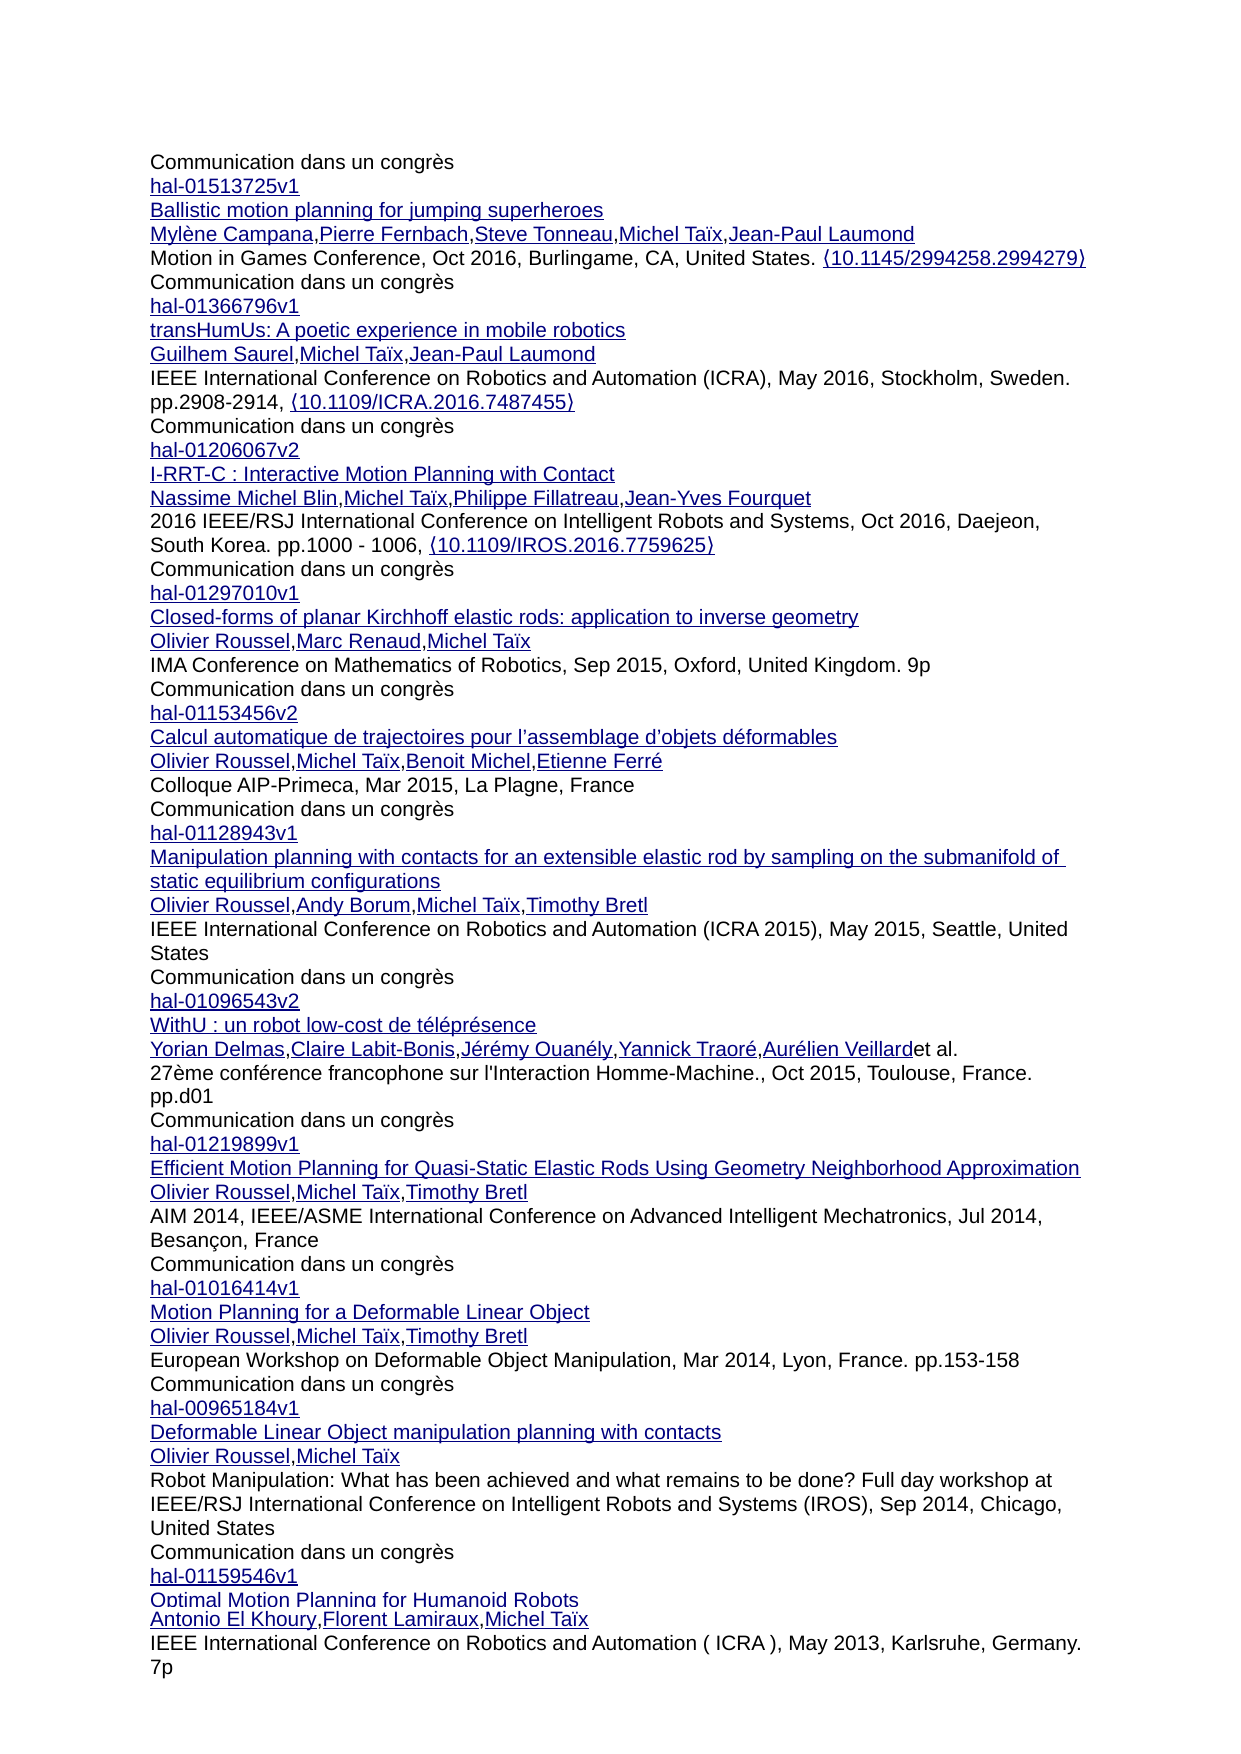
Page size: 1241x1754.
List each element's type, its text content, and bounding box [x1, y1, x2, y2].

table_cell Motion Planning for a Deformable Linear Object Olivier Roussel,Michel Taïx,Timothy Bretl European Workshop on Deformable Object Manipulation, Mar 2014, Lyon, France. pp.153-158 Communication dans un congrès hal-00965184v1 [150, 1300, 1090, 1420]
table_cell Communication dans un congrès hal-01513725v1 [150, 150, 1090, 198]
table_cell Deformable Linear Object manipulation planning with contacts Olivier Roussel,Michel Taïx Robot Manipulation: What has been achieved and what remains to be done? Full day workshop at IEEE/RSJ International Conference on Intelligent Robots and Systems (IROS), Sep 2014, Chicago, United States Communication dans un congrès hal-01159546v1 [150, 1420, 1090, 1587]
table_cell Calcul automatique de trajectoires pour l’assemblage d’objets déformables Olivier Roussel,Michel Taïx,Benoit Michel,Etienne Ferré Colloque AIP-Primeca, Mar 2015, La Plagne, France Communication dans un congrès hal-01128943v1 [150, 725, 1090, 845]
table_cell Efficient Motion Planning for Quasi-Static Elastic Rods Using Geometry Neighborhood Approximation Olivier Roussel,Michel Taïx,Timothy Bretl AIM 2014, IEEE/ASME International Conference on Advanced Intelligent Mechatronics, Jul 2014, Besançon, France Communication dans un congrès hal-01016414v1 [150, 1156, 1090, 1300]
table_cell Optimal Motion Planning for Humanoid Robots Antonio El Khoury,Florent Lamiraux,Michel Taïx IEEE International Conference on Robotics and Automation ( ICRA ), May 2013, Karlsruhe, Germany. 7p [150, 1588, 1090, 1679]
table_cell I-RRT-C : Interactive Motion Planning with Contact Nassime Michel Blin,Michel Taïx,Philippe Fillatreau,Jean-Yves Fourquet 2016 IEEE/RSJ International Conference on Intelligent Robots and Systems, Oct 2016, Daejeon, South Korea. pp.1000 - 1006, ⟨10.1109/IROS.2016.7759625⟩ Communication dans un congrès hal-01297010v1 [150, 461, 1090, 605]
table_cell Ballistic motion planning for jumping superheroes Mylène Campana,Pierre Fernbach,Steve Tonneau,Michel Taïx,Jean-Paul Laumond Motion in Games Conference, Oct 2016, Burlingame, CA, United States. ⟨10.1145/2994258.2994279⟩ Communication dans un congrès hal-01366796v1 [150, 198, 1090, 318]
table_cell transHumUs: A poetic experience in mobile robotics Guilhem Saurel,Michel Taïx,Jean-Paul Laumond IEEE International Conference on Robotics and Automation (ICRA), May 2016, Stockholm, Sweden. pp.2908-2914, ⟨10.1109/ICRA.2016.7487455⟩ Communication dans un congrès hal-01206067v2 [150, 318, 1090, 461]
table_cell Closed-forms of planar Kirchhoff elastic rods: application to inverse geometry Olivier Roussel,Marc Renaud,Michel Taïx IMA Conference on Mathematics of Robotics, Sep 2015, Oxford, United Kingdom. 9p Communication dans un congrès hal-01153456v2 [150, 605, 1090, 725]
table_cell Manipulation planning with contacts for an extensible elastic rod by sampling on the submanifold of static equilibrium configurations Olivier Roussel,Andy Borum,Michel Taïx,Timothy Bretl IEEE International Conference on Robotics and Automation (ICRA 2015), May 2015, Seattle, United States Communication dans un congrès hal-01096543v2 [150, 845, 1090, 1012]
table_cell WithU : un robot low-cost de téléprésence Yorian Delmas,Claire Labit-Bonis,Jérémy Ouanély,Yannick Traoré,Aurélien Veillardet al. 27ème conférence francophone sur l'Interaction Homme-Machine., Oct 2015, Toulouse, France. pp.d01 Communication dans un congrès hal-01219899v1 [150, 1013, 1090, 1156]
